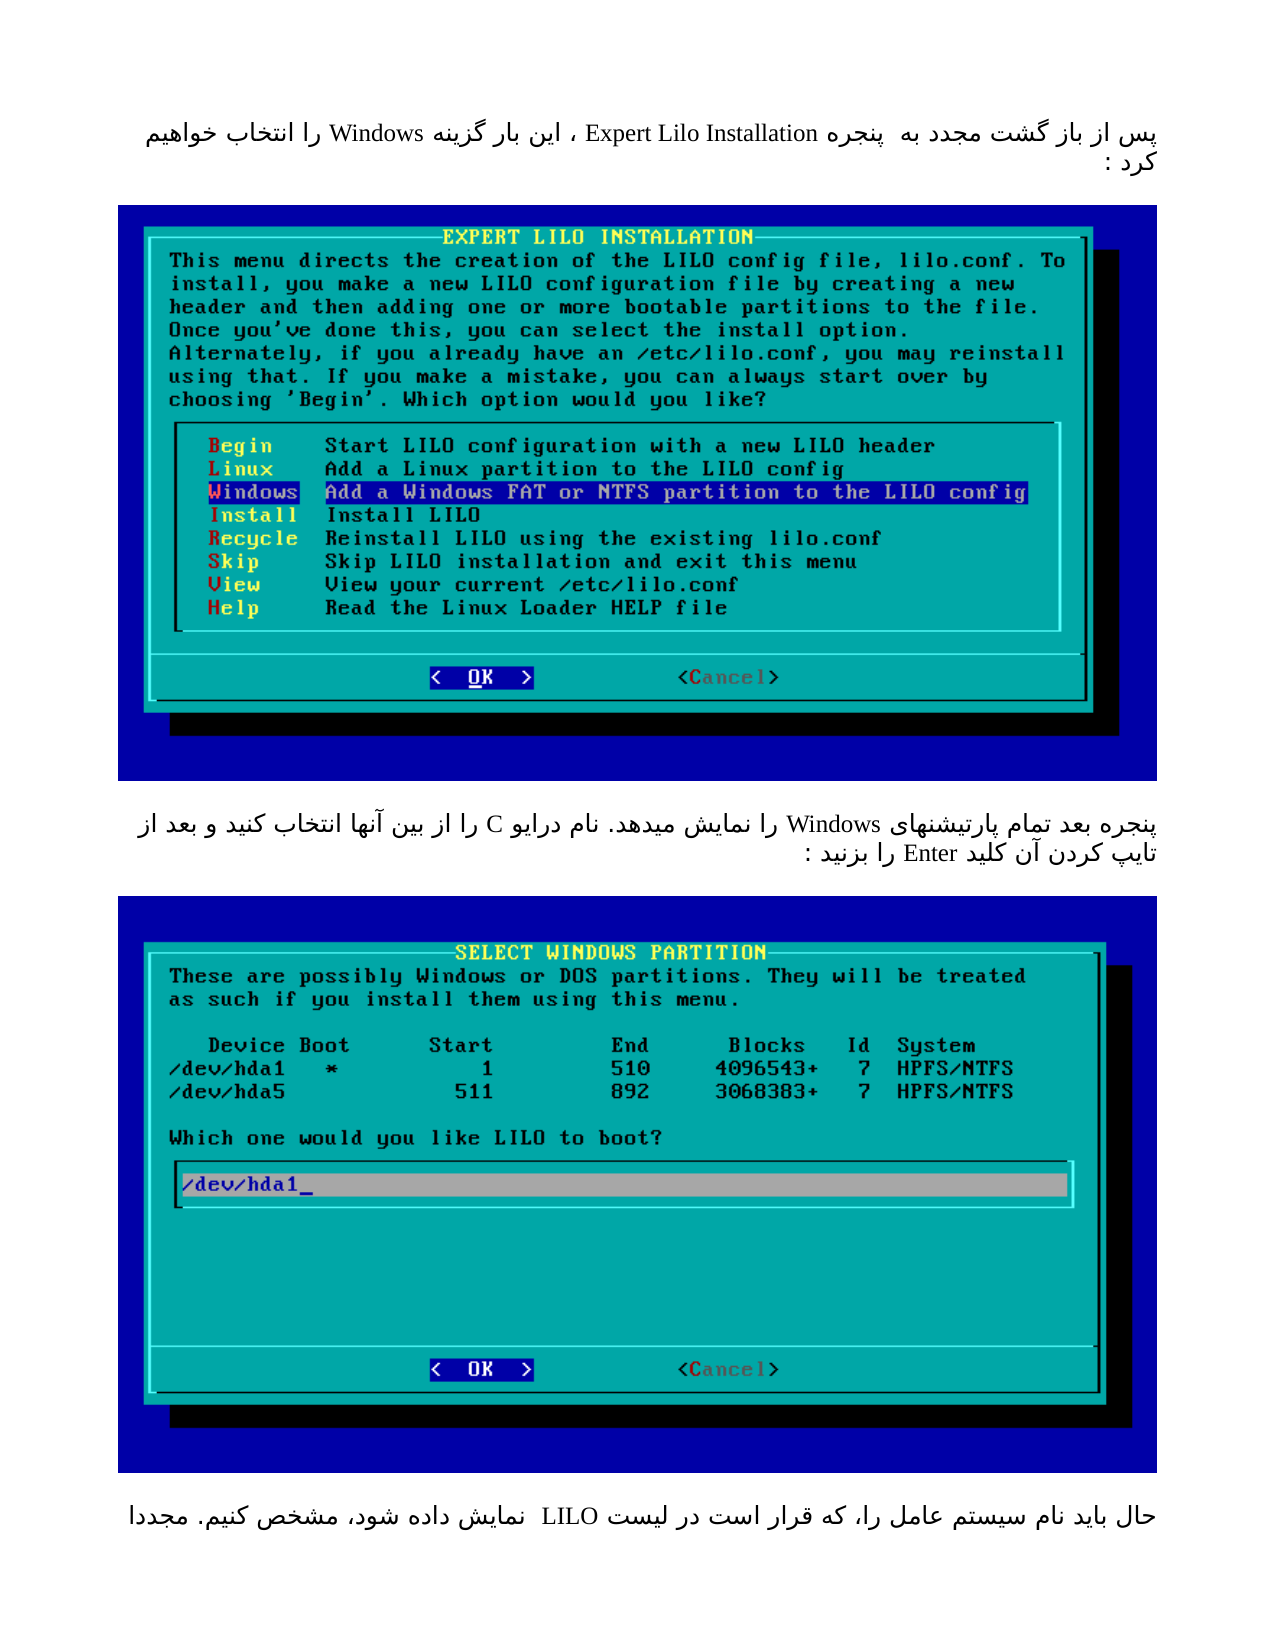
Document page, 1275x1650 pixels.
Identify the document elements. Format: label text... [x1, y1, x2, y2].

picture [118, 205, 1157, 781]
text پنجره بعد تمام پارتیشنهای Windows را نمایش میدهد. نام درایو C را از بین آنها انتخاب کنید و بعد از تایپ کردن آن کلید Enter را بزنید : [118, 809, 1157, 867]
picture [118, 896, 1157, 1473]
text حال باید نام سیستم عامل را، که قرار است در لیست LILO نمایش داده شود، مشخص کنیم. مجددا بخاطر داشته باشید که در این نام از space استفاده نکنید : [118, 1501, 1157, 1531]
text پس از باز گشت مجدد به پنجره Expert Lilo Installation ، این بار گزینه Windows را انتخاب خواهیم کرد : [118, 118, 1157, 177]
